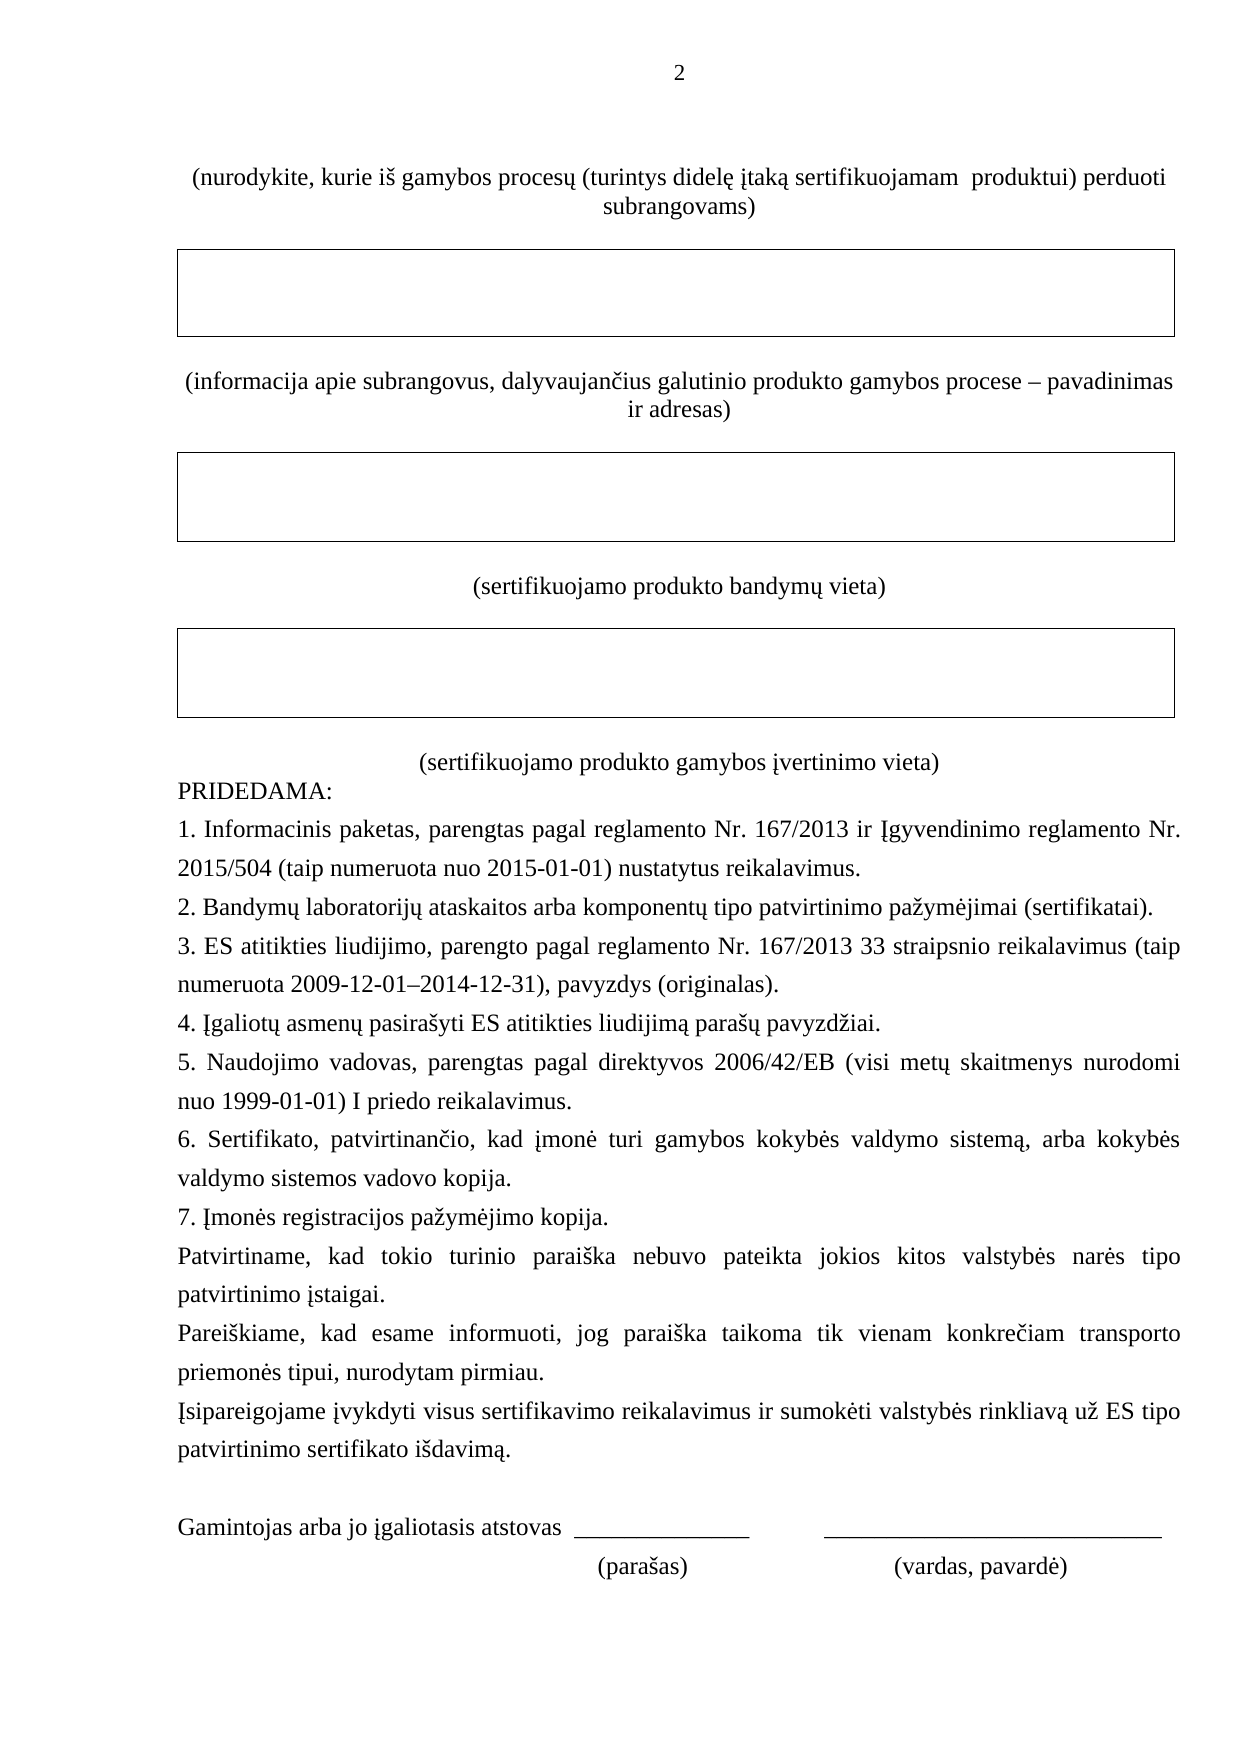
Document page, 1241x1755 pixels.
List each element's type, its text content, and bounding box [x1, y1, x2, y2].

text 4. Įgaliotų asmenų pasirašyti ES atitikties liudijimą parašų pavyzdžiai. [177, 1008, 1181, 1037]
text (informacija apie subrangovus, dalyvaujančius galutinio produkto gamybos procese – pavadinimas ir adresas) [177, 366, 1181, 423]
table_header [178, 629, 1174, 717]
text 6. Sertifikato, patvirtinančio, kad įmonė turi gamybos kokybės valdymo sistemą, arba kokybės valdymo sistemos vadovo kopija. [177, 1124, 1181, 1192]
text PRIDEDAMA: [177, 776, 1181, 804]
text Gamintojas arba jo įgaliotasis atstovas ______________ ___________________________ [177, 1512, 1181, 1541]
text Įsipareigojame įvykdyti visus sertifikavimo reikalavimus ir sumokėti valstybės rinkliavą už ES tipo patvirtinimo sertifikato išdavimą. [177, 1396, 1181, 1463]
table_header [178, 250, 1174, 336]
text (sertifikuojamo produkto bandymų vieta) [177, 571, 1181, 599]
text Patvirtiname, kad tokio turinio paraiška nebuvo pateikta jokios kitos valstybės narės tipo patvirtinimo įstaigai. [177, 1241, 1181, 1308]
text 7. Įmonės registracijos pažymėjimo kopija. [177, 1202, 1181, 1231]
text 5. Naudojimo vadovas, parengtas pagal direktyvos 2006/42/EB (visi metų skaitmenys nurodomi nuo 1999-01-01) I priedo reikalavimus. [177, 1047, 1181, 1114]
text (parašas) (vardas, pavardė) [177, 1551, 1181, 1579]
text (sertifikuojamo produkto gamybos įvertinimo vieta) [177, 747, 1181, 776]
text 3. ES atitikties liudijimo, parengto pagal reglamento Nr. 167/2013 33 straipsnio reikalavimus (taip numeruota 2009-12-01–2014-12-31), pavyzdys (originalas). [177, 931, 1181, 998]
text 1. Informacinis paketas, parengtas pagal reglamento Nr. 167/2013 ir Įgyvendinimo reglamento Nr. 2015/504 (taip numeruota nuo 2015-01-01) nustatytus reikalavimus. [177, 814, 1181, 882]
text Pareiškiame, kad esame informuoti, jog paraiška taikoma tik vienam konkrečiam transporto priemonės tipui, nurodytam pirmiau. [177, 1318, 1181, 1386]
text 2. Bandymų laboratorijų ataskaitos arba komponentų tipo patvirtinimo pažymėjimai (sertifikatai). [177, 892, 1181, 921]
table_header [178, 453, 1174, 541]
text (nurodykite, kurie iš gamybos procesų (turintys didelę įtaką sertifikuojamam produktui) perduoti subrangovams) [177, 162, 1181, 220]
